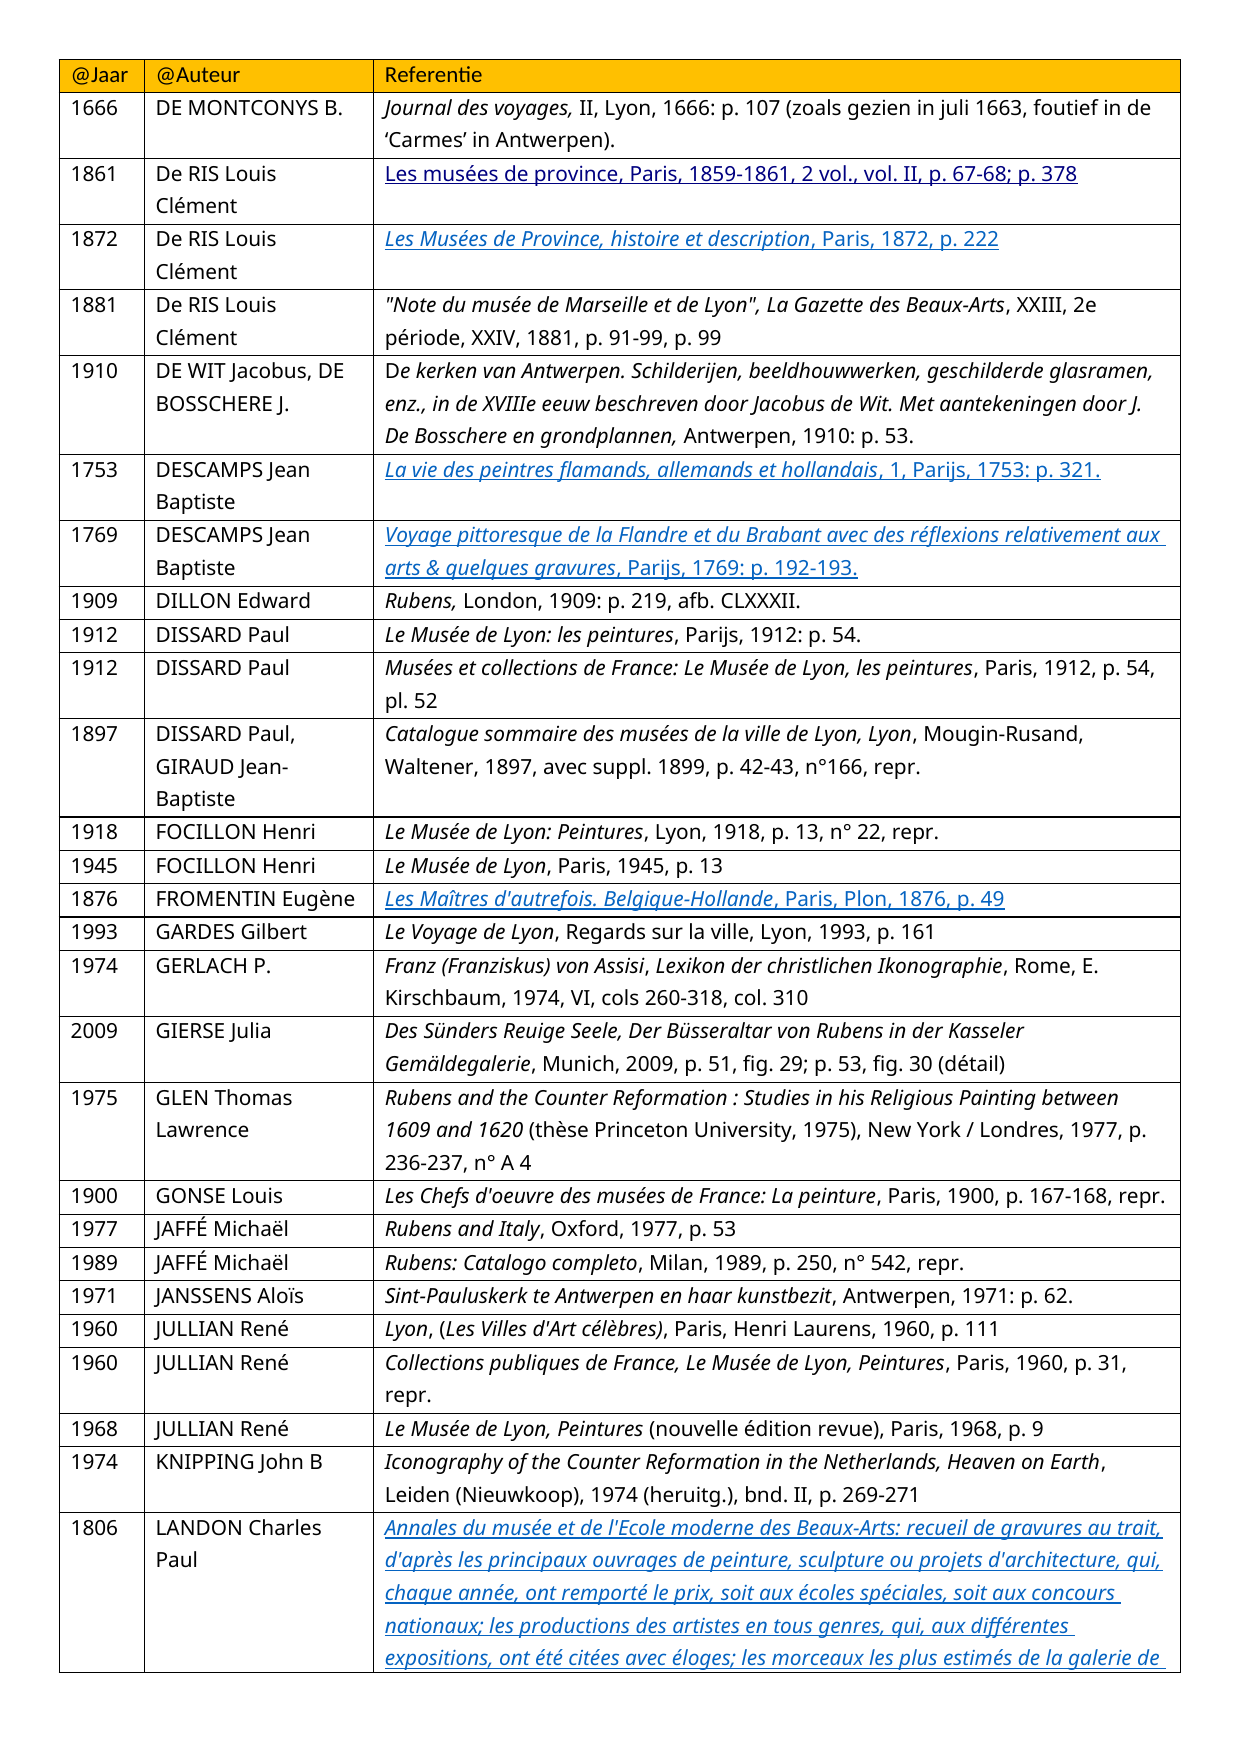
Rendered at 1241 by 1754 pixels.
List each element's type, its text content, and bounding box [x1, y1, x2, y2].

table_cell FROMENTIN Eugène [145, 884, 373, 916]
table_cell 1753 [60, 455, 144, 519]
table_cell 1974 [60, 951, 144, 1016]
table_cell De RIS Louis Clément [145, 225, 373, 289]
table_cell JAFFÉ Michaël [145, 1215, 373, 1247]
table_cell Musées et collections de France: Le Musée de Lyon, les peintures, Paris, 1912, p. 54, pl. 52 [374, 653, 1180, 718]
table_cell 1974 [60, 1447, 144, 1512]
table_cell GLEN Thomas Lawrence [145, 1083, 373, 1180]
table_cell La vie des peintres flamands, allemands et hollandais, 1, Parijs, 1753: p. 321. [374, 455, 1180, 519]
table_cell GONSE Louis [145, 1181, 373, 1213]
table_header @Auteur [145, 60, 373, 92]
table_cell 1993 [60, 918, 144, 950]
table_cell Le Musée de Lyon, Paris, 1945, p. 13 [374, 851, 1180, 883]
table_cell 2009 [60, 1017, 144, 1082]
table_cell De RIS Louis Clément [145, 290, 373, 355]
table_cell 1971 [60, 1281, 144, 1313]
table_cell 1909 [60, 587, 144, 619]
table_cell 1872 [60, 225, 144, 289]
table_cell De kerken van Antwerpen. Schilderijen, beeldhouwwerken, geschilderde glasramen, enz., in de XVIIIe eeuw beschreven door Jacobus de Wit. Met aantekeningen door J. De Bosschere en grondplannen, Antwerpen, 1910: p. 53. [374, 356, 1180, 454]
table_cell Les musées de province, Paris, 1859-1861, 2 vol., vol. II, p. 67-68; p. 378 [374, 159, 1180, 223]
table_cell 1960 [60, 1315, 144, 1347]
table_cell LANDON Charles Paul [145, 1513, 373, 1672]
table_cell FOCILLON Henri [145, 851, 373, 883]
table_cell DISSARD Paul [145, 620, 373, 652]
table_cell De RIS Louis Clément [145, 159, 373, 223]
table_cell JANSSENS Aloïs [145, 1281, 373, 1313]
table_cell Le Musée de Lyon: Peintures, Lyon, 1918, p. 13, n° 22, repr. [374, 818, 1180, 850]
table_cell JULLIAN René [145, 1315, 373, 1347]
table_cell Rubens: Catalogo completo, Milan, 1989, p. 250, n° 542, repr. [374, 1248, 1180, 1280]
table_cell Annales du musée et de l'Ecole moderne des Beaux-Arts: recueil de gravures au trait, d'après les principaux ouvrages de peinture, sculpture ou projets d'architecture, qui, chaque année, ont remporté le prix, soit aux écoles spéciales, soit aux concours nationaux; les productions des artistes en tous genres, qui, aux différentes expositions, ont été citées avec éloges; les morceaux les plus estimés de la galerie de [374, 1513, 1180, 1672]
table_cell 1945 [60, 851, 144, 883]
table_cell Rubens and the Counter Reformation : Studies in his Religious Painting between 1609 and 1620 (thèse Princeton University, 1975), New York / Londres, 1977, p. 236-237, n° A 4 [374, 1083, 1180, 1180]
table_cell Lyon, (Les Villes d'Art célèbres), Paris, Henri Laurens, 1960, p. 111 [374, 1315, 1180, 1347]
table_cell 1806 [60, 1513, 144, 1672]
table_cell 1861 [60, 159, 144, 223]
table_cell FOCILLON Henri [145, 818, 373, 850]
table_cell 1968 [60, 1414, 144, 1446]
table_cell 1977 [60, 1215, 144, 1247]
table_cell Journal des voyages, II, Lyon, 1666: p. 107 (zoals gezien in juli 1663, foutief in de ‘Carmes’ in Antwerpen). [374, 93, 1180, 158]
table_cell Le Musée de Lyon: les peintures, Parijs, 1912: p. 54. [374, 620, 1180, 652]
table_cell DESCAMPS Jean Baptiste [145, 455, 373, 519]
table_cell JULLIAN René [145, 1414, 373, 1446]
table_cell 1666 [60, 93, 144, 158]
table_cell Les Chefs d'oeuvre des musées de France: La peinture, Paris, 1900, p. 167-168, repr. [374, 1181, 1180, 1213]
table_cell 1897 [60, 719, 144, 816]
table_cell Franz (Franziskus) von Assisi, Lexikon der christlichen Ikonographie, Rome, E. Kirschbaum, 1974, VI, cols 260-318, col. 310 [374, 951, 1180, 1016]
table_header Referentie [374, 60, 1180, 92]
table_cell 1975 [60, 1083, 144, 1180]
table_cell DISSARD Paul, GIRAUD Jean-Baptiste [145, 719, 373, 816]
table_cell DE WIT Jacobus, DE BOSSCHERE J. [145, 356, 373, 454]
table_cell DE MONTCONYS B. [145, 93, 373, 158]
table_cell Iconography of the Counter Reformation in the Netherlands, Heaven on Earth, Leiden (Nieuwkoop), 1974 (heruitg.), bnd. II, p. 269-271 [374, 1447, 1180, 1512]
table_cell 1876 [60, 884, 144, 916]
table_cell Les Maîtres d'autrefois. Belgique-Hollande, Paris, Plon, 1876, p. 49 [374, 884, 1180, 916]
table_cell "Note du musée de Marseille et de Lyon", La Gazette des Beaux-Arts, XXIII, 2e période, XXIV, 1881, p. 91-99, p. 99 [374, 290, 1180, 355]
table_cell 1918 [60, 818, 144, 850]
table_cell Rubens, London, 1909: p. 219, afb. CLXXXII. [374, 587, 1180, 619]
table_cell DILLON Edward [145, 587, 373, 619]
table_cell Le Musée de Lyon, Peintures (nouvelle édition revue), Paris, 1968, p. 9 [374, 1414, 1180, 1446]
table_cell 1912 [60, 620, 144, 652]
table_cell JULLIAN René [145, 1348, 373, 1413]
table_cell Des Sünders Reuige Seele, Der Büsseraltar von Rubens in der Kasseler Gemäldegalerie, Munich, 2009, p. 51, fig. 29; p. 53, fig. 30 (détail) [374, 1017, 1180, 1082]
table_cell 1881 [60, 290, 144, 355]
table_cell JAFFÉ Michaël [145, 1248, 373, 1280]
table_cell 1989 [60, 1248, 144, 1280]
table_cell 1769 [60, 521, 144, 586]
table_cell 1900 [60, 1181, 144, 1213]
table_cell 1912 [60, 653, 144, 718]
table_cell GIERSE Julia [145, 1017, 373, 1082]
table_cell Le Voyage de Lyon, Regards sur la ville, Lyon, 1993, p. 161 [374, 918, 1180, 950]
table_cell 1960 [60, 1348, 144, 1413]
table_cell Collections publiques de France, Le Musée de Lyon, Peintures, Paris, 1960, p. 31, repr. [374, 1348, 1180, 1413]
table_cell Rubens and Italy, Oxford, 1977, p. 53 [374, 1215, 1180, 1247]
table_cell Les Musées de Province, histoire et description, Paris, 1872, p. 222 [374, 225, 1180, 289]
table_cell DISSARD Paul [145, 653, 373, 718]
table_cell KNIPPING John B [145, 1447, 373, 1512]
table_cell GERLACH P. [145, 951, 373, 1016]
table_cell GARDES Gilbert [145, 918, 373, 950]
table_cell DESCAMPS Jean Baptiste [145, 521, 373, 586]
table_header @Jaar [60, 60, 144, 92]
table_cell Sint-Pauluskerk te Antwerpen en haar kunstbezit, Antwerpen, 1971: p. 62. [374, 1281, 1180, 1313]
table_cell Voyage pittoresque de la Flandre et du Brabant avec des réflexions relativement aux arts & quelques gravures, Parijs, 1769: p. 192-193. [374, 521, 1180, 586]
table_cell 1910 [60, 356, 144, 454]
table_cell Catalogue sommaire des musées de la ville de Lyon, Lyon, Mougin-Rusand, Waltener, 1897, avec suppl. 1899, p. 42-43, n°166, repr. [374, 719, 1180, 816]
